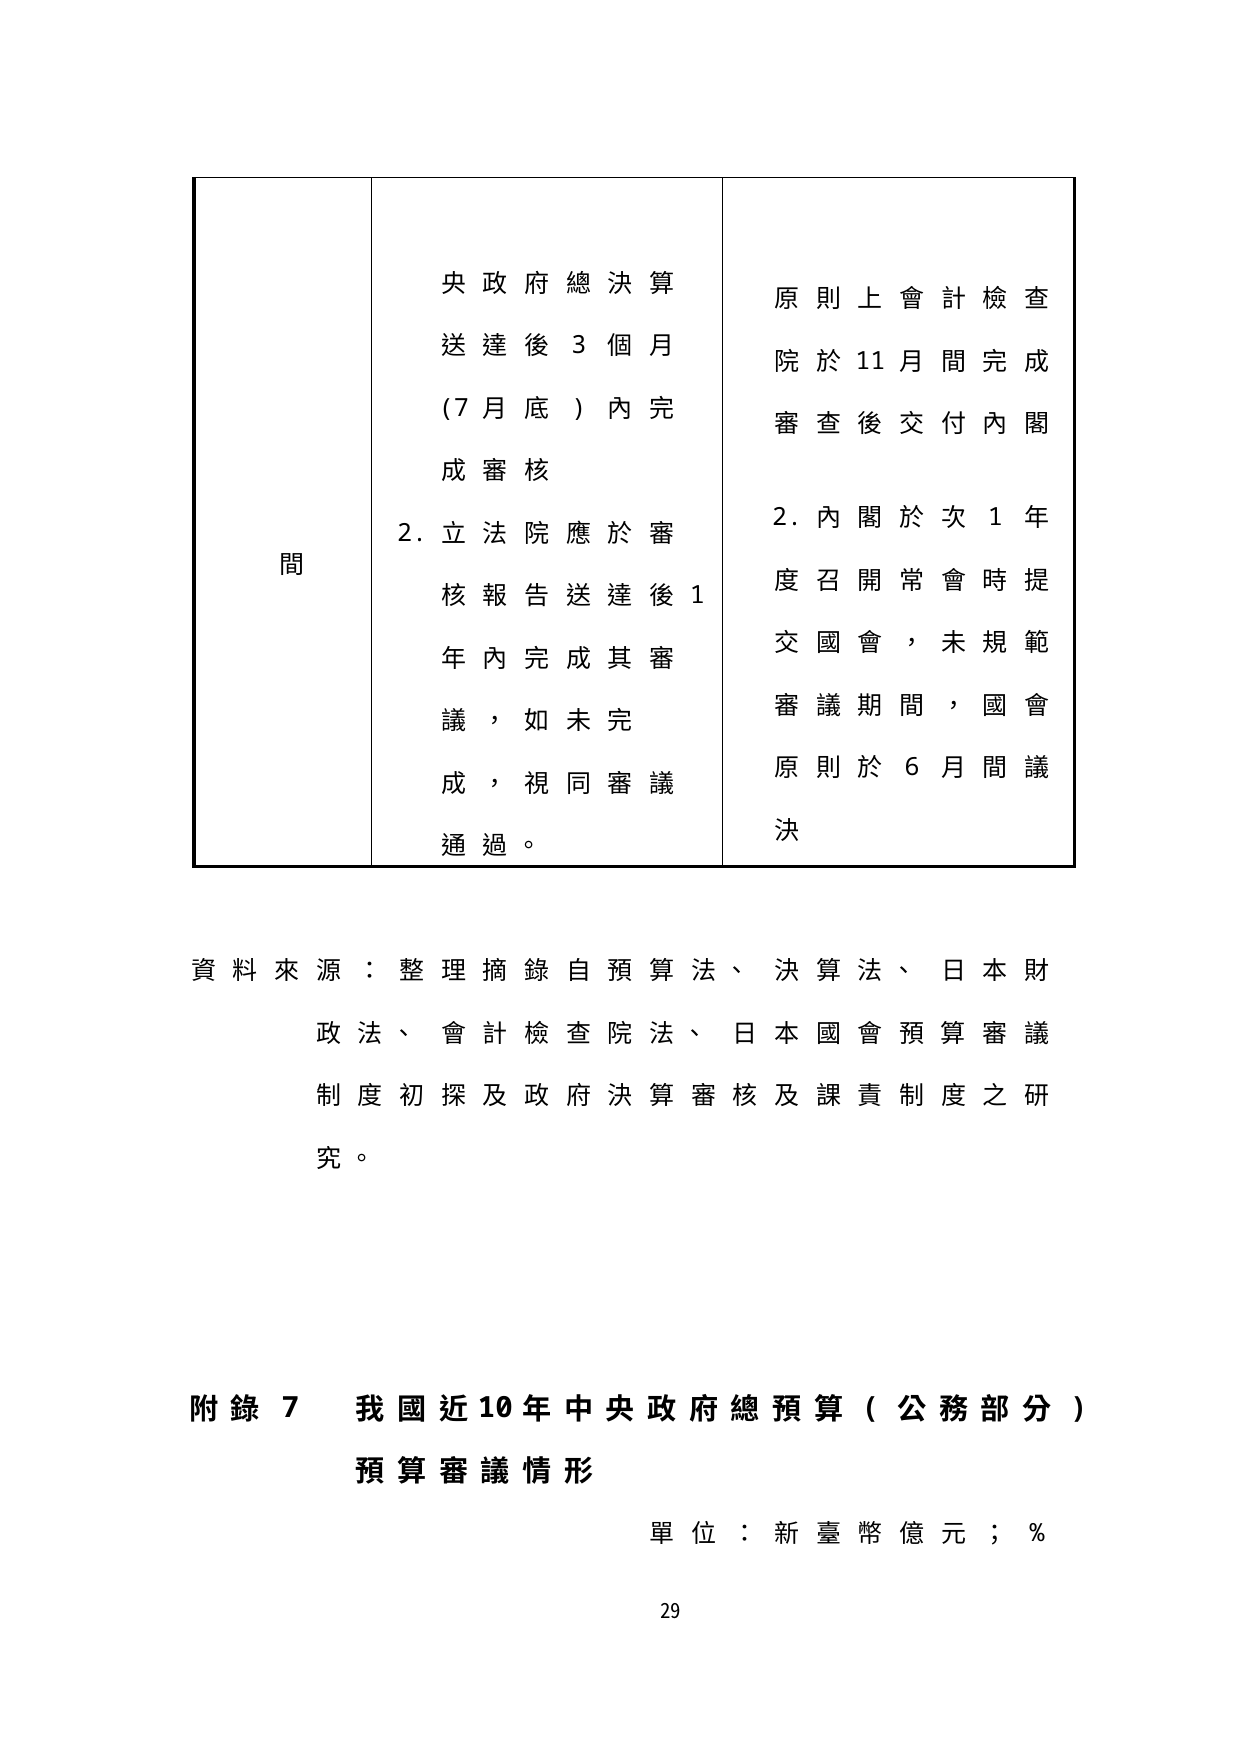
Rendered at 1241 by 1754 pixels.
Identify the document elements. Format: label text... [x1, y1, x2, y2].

text 資料來源：整理摘錄自預算法、決算法、日本財政法、會計檢查院法、日本國會預算審議制度初探及政府決算審核及課責制度之研究。 [183, 927, 1058, 1177]
table_cell 間 [196, 178, 371, 865]
text 單位：新臺幣億元；% [183, 1490, 1058, 1552]
text 附錄7 我國近10年中央政府總預算(公務部分)預算審議情形 [183, 1365, 1102, 1490]
table_cell 央政府總決算送達後3個月(7月底)內完成審核 2.立法院應於審核報告送達後1年內完成其審議，如未完成，視同審議通過。 [372, 178, 722, 865]
table_cell 原則上會計檢查院於11月間完成審查後交付內閣 2.內閣於次1年度召開常會時提交國會，未規範審議期間，國會原則於6月間議決 [723, 178, 1073, 865]
